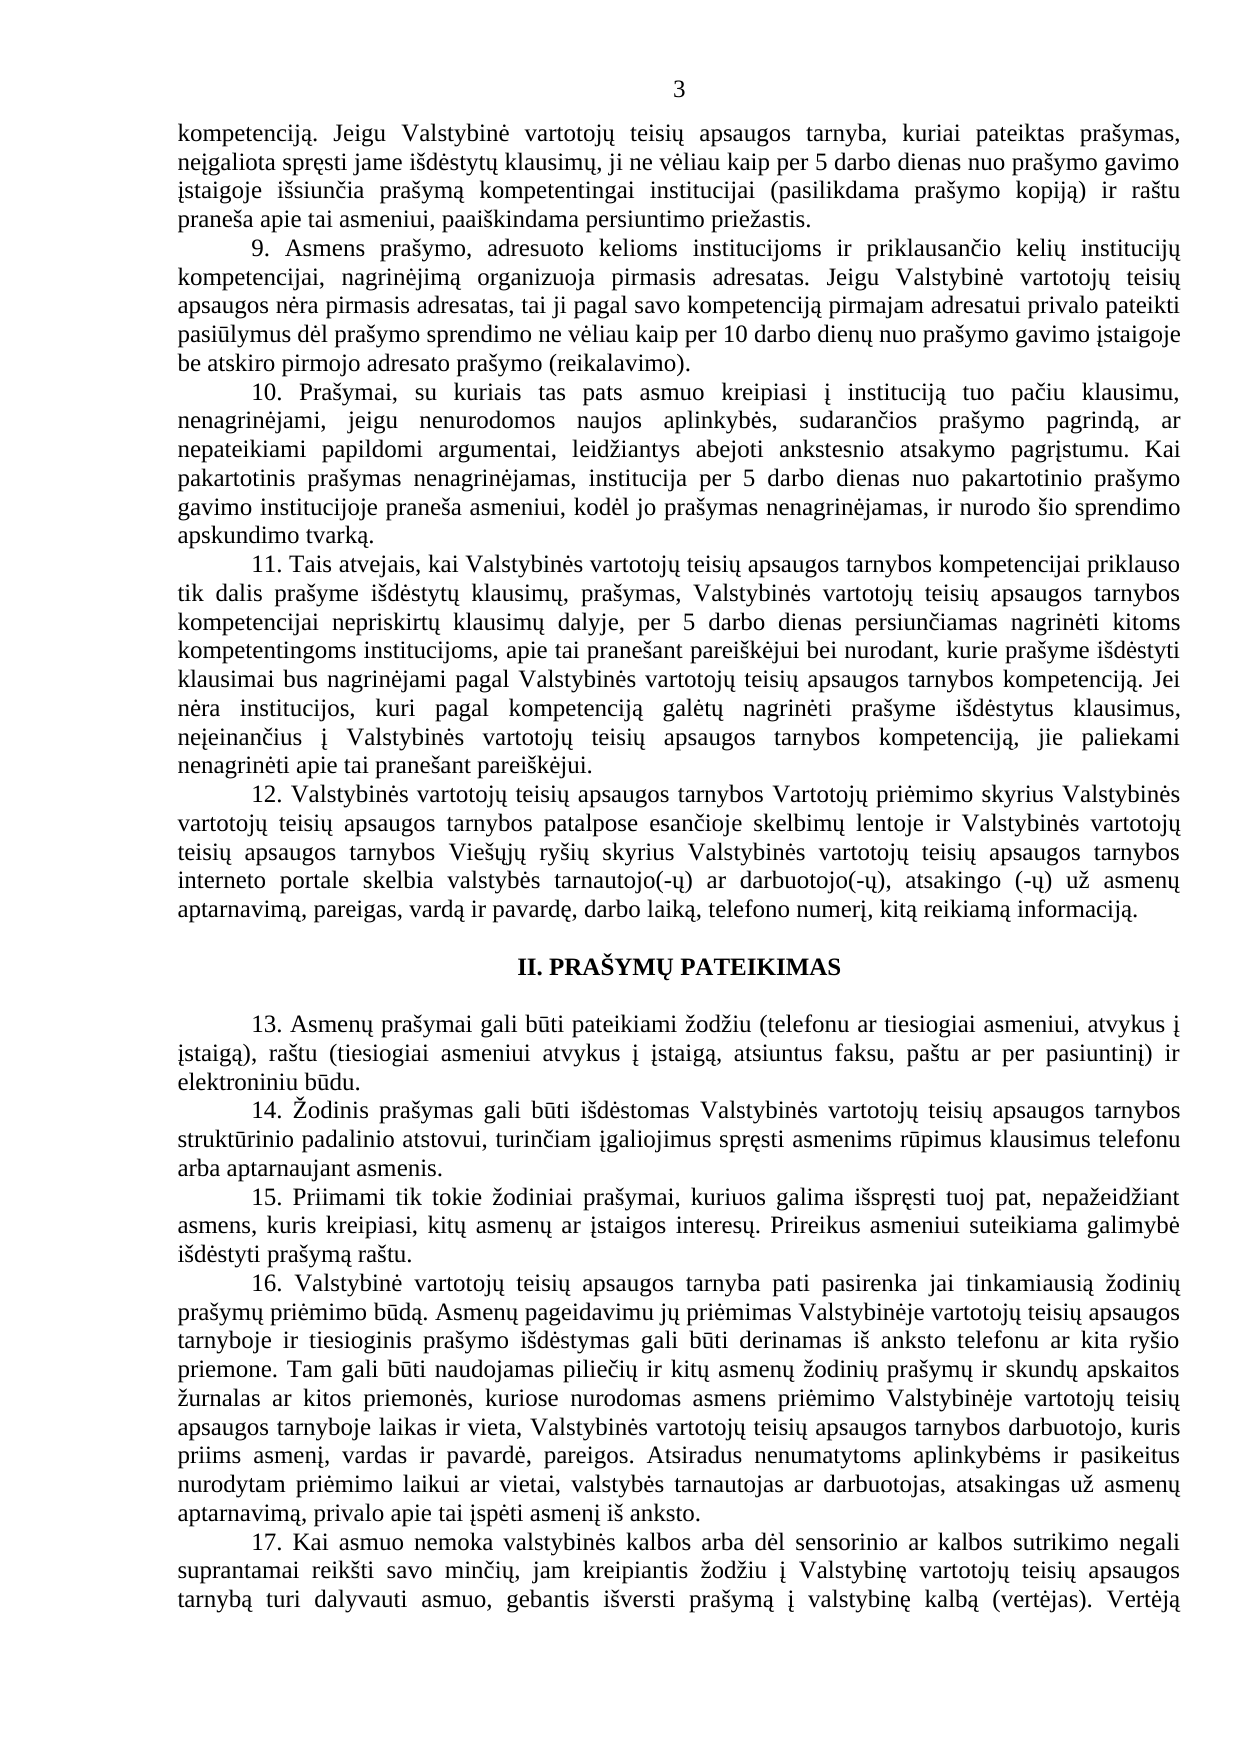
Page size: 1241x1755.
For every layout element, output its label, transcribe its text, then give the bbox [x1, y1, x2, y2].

text 14. Žodinis prašymas gali būti išdėstomas Valstybinės vartotojų teisių apsaugos tarnybos struktūrinio padalinio atstovui, turinčiam įgaliojimus spręsti asmenims rūpimus klausimus telefonu arba aptarnaujant asmenis. [177, 1096, 1181, 1182]
text II. PRAŠYMŲ PATEIKIMAS [177, 952, 1181, 981]
text 9. Asmens prašymo, adresuoto kelioms institucijoms ir priklausančio kelių institucijų kompetencijai, nagrinėjimą organizuoja pirmasis adresatas. Jeigu Valstybinė vartotojų teisių apsaugos nėra pirmasis adresatas, tai ji pagal savo kompetenciją pirmajam adresatui privalo pateikti pasiūlymus dėl prašymo sprendimo ne vėliau kaip per 10 darbo dienų nuo prašymo gavimo įstaigoje be atskiro pirmojo adresato prašymo (reikalavimo). [177, 233, 1181, 377]
text 13. Asmenų prašymai gali būti pateikiami žodžiu (telefonu ar tiesiogiai asmeniui, atvykus į įstaigą), raštu (tiesiogiai asmeniui atvykus į įstaigą, atsiuntus faksu, paštu ar per pasiuntinį) ir elektroniniu būdu. [177, 1009, 1181, 1096]
text 12. Valstybinės vartotojų teisių apsaugos tarnybos Vartotojų priėmimo skyrius Valstybinės vartotojų teisių apsaugos tarnybos patalpose esančioje skelbimų lentoje ir Valstybinės vartotojų teisių apsaugos tarnybos Viešųjų ryšių skyrius Valstybinės vartotojų teisių apsaugos tarnybos interneto portale skelbia valstybės tarnautojo(-ų) ar darbuotojo(-ų), atsakingo (-ų) už asmenų aptarnavimą, pareigas, vardą ir pavardę, darbo laiką, telefono numerį, kitą reikiamą informaciją. [177, 779, 1181, 923]
text 10. Prašymai, su kuriais tas pats asmuo kreipiasi į instituciją tuo pačiu klausimu, nenagrinėjami, jeigu nenurodomos naujos aplinkybės, sudarančios prašymo pagrindą, ar nepateikiami papildomi argumentai, leidžiantys abejoti ankstesnio atsakymo pagrįstumu. Kai pakartotinis prašymas nenagrinėjamas, institucija per 5 darbo dienas nuo pakartotinio prašymo gavimo institucijoje praneša asmeniui, kodėl jo prašymas nenagrinėjamas, ir nurodo šio sprendimo apskundimo tvarką. [177, 377, 1181, 549]
text 15. Priimami tik tokie žodiniai prašymai, kuriuos galima išspręsti tuoj pat, nepažeidžiant asmens, kuris kreipiasi, kitų asmenų ar įstaigos interesų. Prireikus asmeniui suteikiama galimybė išdėstyti prašymą raštu. [177, 1182, 1181, 1268]
text 11. Tais atvejais, kai Valstybinės vartotojų teisių apsaugos tarnybos kompetencijai priklauso tik dalis prašyme išdėstytų klausimų, prašymas, Valstybinės vartotojų teisių apsaugos tarnybos kompetencijai nepriskirtų klausimų dalyje, per 5 darbo dienas persiunčiamas nagrinėti kitoms kompetentingoms institucijoms, apie tai pranešant pareiškėjui bei nurodant, kurie prašyme išdėstyti klausimai bus nagrinėjami pagal Valstybinės vartotojų teisių apsaugos tarnybos kompetenciją. Jei nėra institucijos, kuri pagal kompetenciją galėtų nagrinėti prašyme išdėstytus klausimus, neįeinančius į Valstybinės vartotojų teisių apsaugos tarnybos kompetenciją, jie paliekami nenagrinėti apie tai pranešant pareiškėjui. [177, 549, 1181, 779]
text kompetenciją. Jeigu Valstybinė vartotojų teisių apsaugos tarnyba, kuriai pateiktas prašymas, neįgaliota spręsti jame išdėstytų klausimų, ji ne vėliau kaip per 5 darbo dienas nuo prašymo gavimo įstaigoje išsiunčia prašymą kompetentingai institucijai (pasilikdama prašymo kopiją) ir raštu praneša apie tai asmeniui, paaiškindama persiuntimo priežastis. [177, 118, 1181, 233]
text 17. Kai asmuo nemoka valstybinės kalbos arba dėl sensorinio ar kalbos sutrikimo negali suprantamai reikšti savo minčių, jam kreipiantis žodžiu į Valstybinę vartotojų teisių apsaugos tarnybą turi dalyvauti asmuo, gebantis išversti prašymą į valstybinę kalbą (vertėjas). Vertėją [177, 1527, 1181, 1613]
text 16. Valstybinė vartotojų teisių apsaugos tarnyba pati pasirenka jai tinkamiausią žodinių prašymų priėmimo būdą. Asmenų pageidavimu jų priėmimas Valstybinėje vartotojų teisių apsaugos tarnyboje ir tiesioginis prašymo išdėstymas gali būti derinamas iš anksto telefonu ar kita ryšio priemone. Tam gali būti naudojamas piliečių ir kitų asmenų žodinių prašymų ir skundų apskaitos žurnalas ar kitos priemonės, kuriose nurodomas asmens priėmimo Valstybinėje vartotojų teisių apsaugos tarnyboje laikas ir vieta, Valstybinės vartotojų teisių apsaugos tarnybos darbuotojo, kuris priims asmenį, vardas ir pavardė, pareigos. Atsiradus nenumatytoms aplinkybėms ir pasikeitus nurodytam priėmimo laikui ar vietai, valstybės tarnautojas ar darbuotojas, atsakingas už asmenų aptarnavimą, privalo apie tai įspėti asmenį iš anksto. [177, 1268, 1181, 1527]
